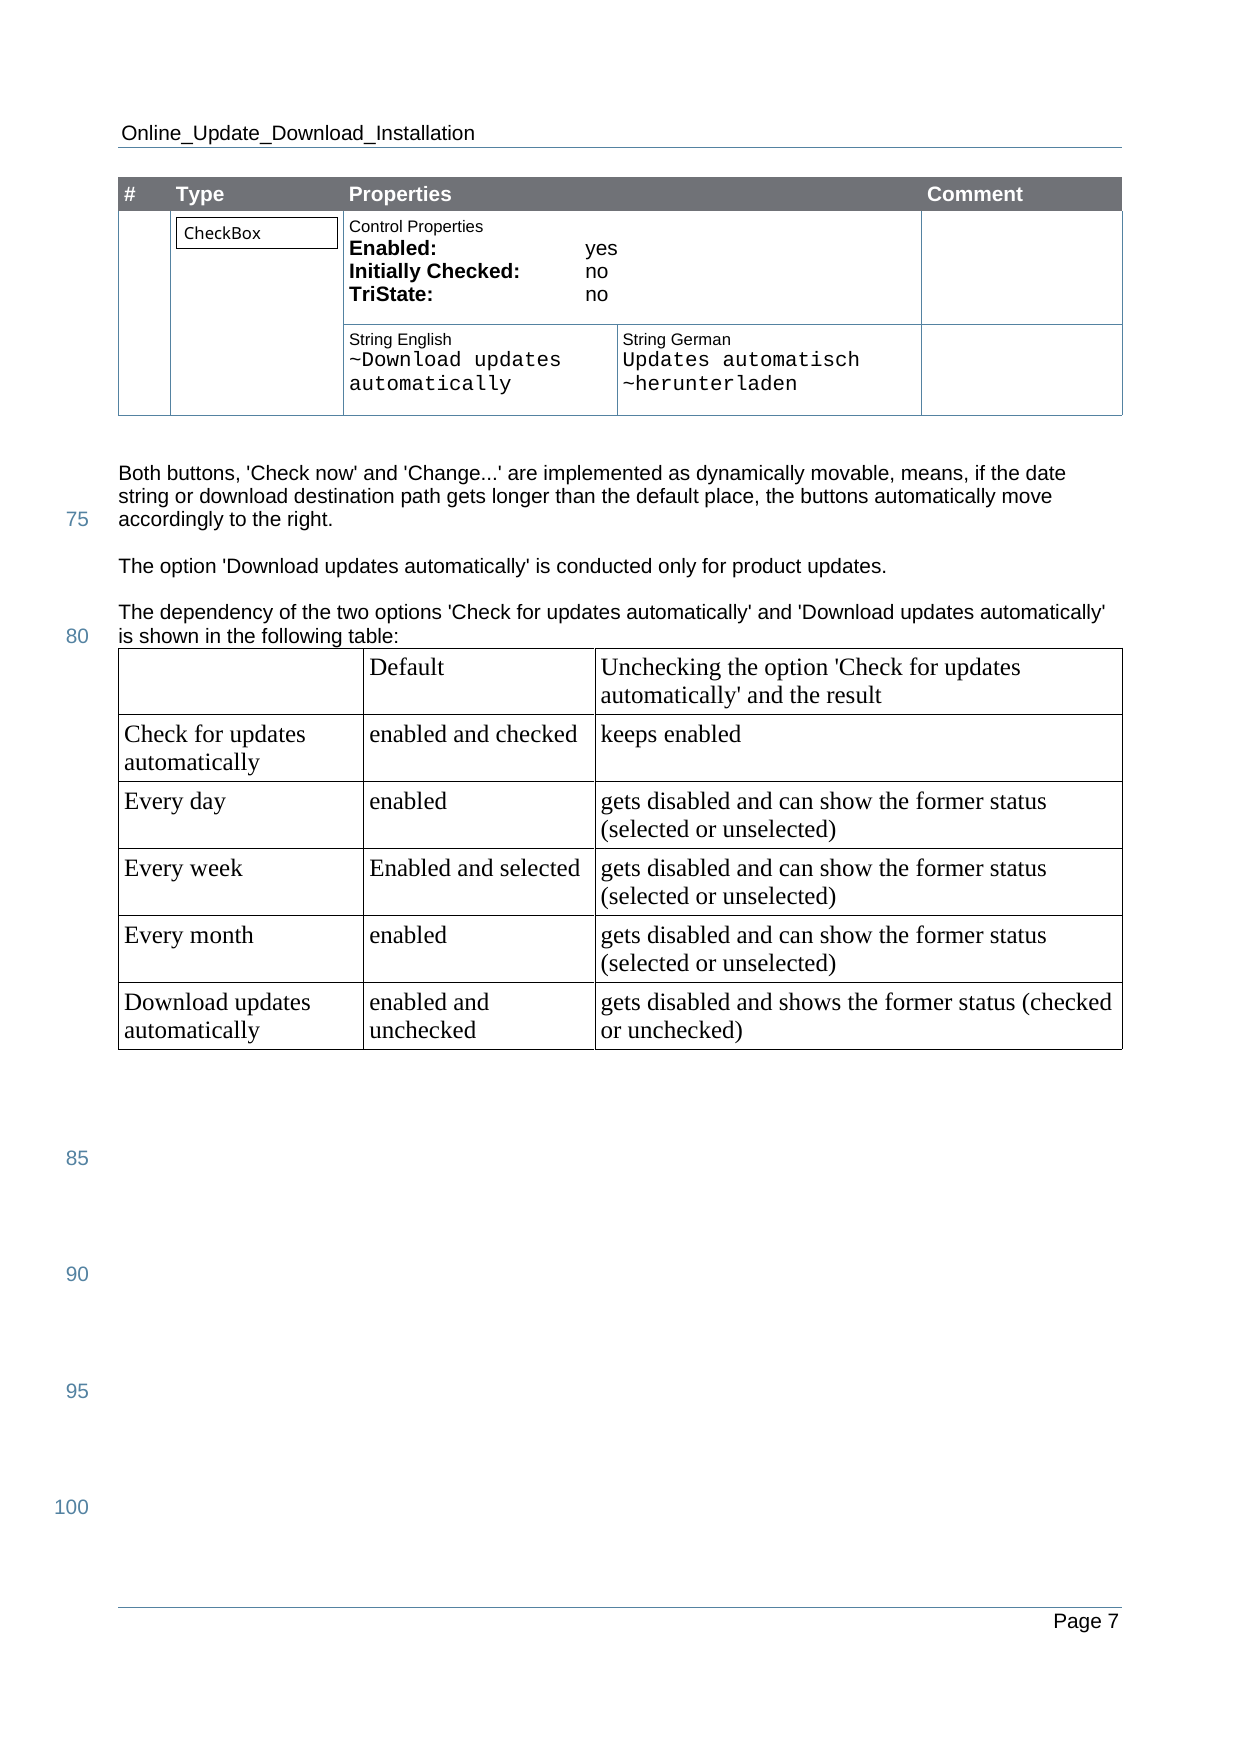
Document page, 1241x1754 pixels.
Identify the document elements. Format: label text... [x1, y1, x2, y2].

table_header Properties [343, 177, 921, 211]
table_cell gets disabled and can show the former status (selected or unselected) [596, 849, 1122, 915]
table_cell Every week [119, 849, 363, 915]
table_header Type [170, 177, 343, 211]
table_header Unchecking the option 'Check for updates automatically' and the result [596, 649, 1122, 714]
table_header Default [364, 649, 594, 714]
table_header # [118, 177, 170, 211]
table_cell gets disabled and can show the former status (selected or unselected) [596, 782, 1122, 848]
text Both buttons, 'Check now' and 'Change...' are implemented as dynamically movable, means, if the date string or download destination path gets longer than the default place, the buttons automatically move accordingly to the right. [118, 462, 1122, 531]
table_cell enabled and unchecked [364, 983, 594, 1049]
table_cell Download updates automatically [119, 983, 363, 1049]
table_cell String English ~Download updates automatically [344, 325, 617, 415]
table_cell enabled [364, 916, 594, 982]
table_cell [171, 211, 343, 415]
table_header Comment [921, 177, 1122, 211]
table_cell enabled [364, 782, 594, 848]
table_header [119, 649, 363, 714]
table_header Control Properties Enabled: yes Initially Checked: no TriState: no [344, 211, 921, 324]
table_cell [922, 325, 1122, 415]
table_cell gets disabled and shows the former status (checked or unchecked) [596, 983, 1122, 1049]
table_cell <#> [119, 211, 170, 415]
table_cell Enabled and selected [364, 849, 594, 915]
table_cell Check for updates automatically [119, 715, 363, 781]
table_cell keeps enabled [596, 715, 1122, 781]
text The option 'Download updates automatically' is conducted only for product updates. [118, 554, 1122, 578]
table_cell String German Updates automatisch ~herunterladen [618, 325, 921, 415]
table_cell Every day [119, 782, 363, 848]
table_cell enabled and checked [364, 715, 594, 781]
table_cell Every month [119, 916, 363, 982]
table_header [922, 211, 1122, 324]
text The dependency of the two options 'Check for updates automatically' and 'Download updates automatically' is shown in the following table: [118, 601, 1122, 647]
table_cell gets disabled and can show the former status (selected or unselected) [596, 916, 1122, 982]
